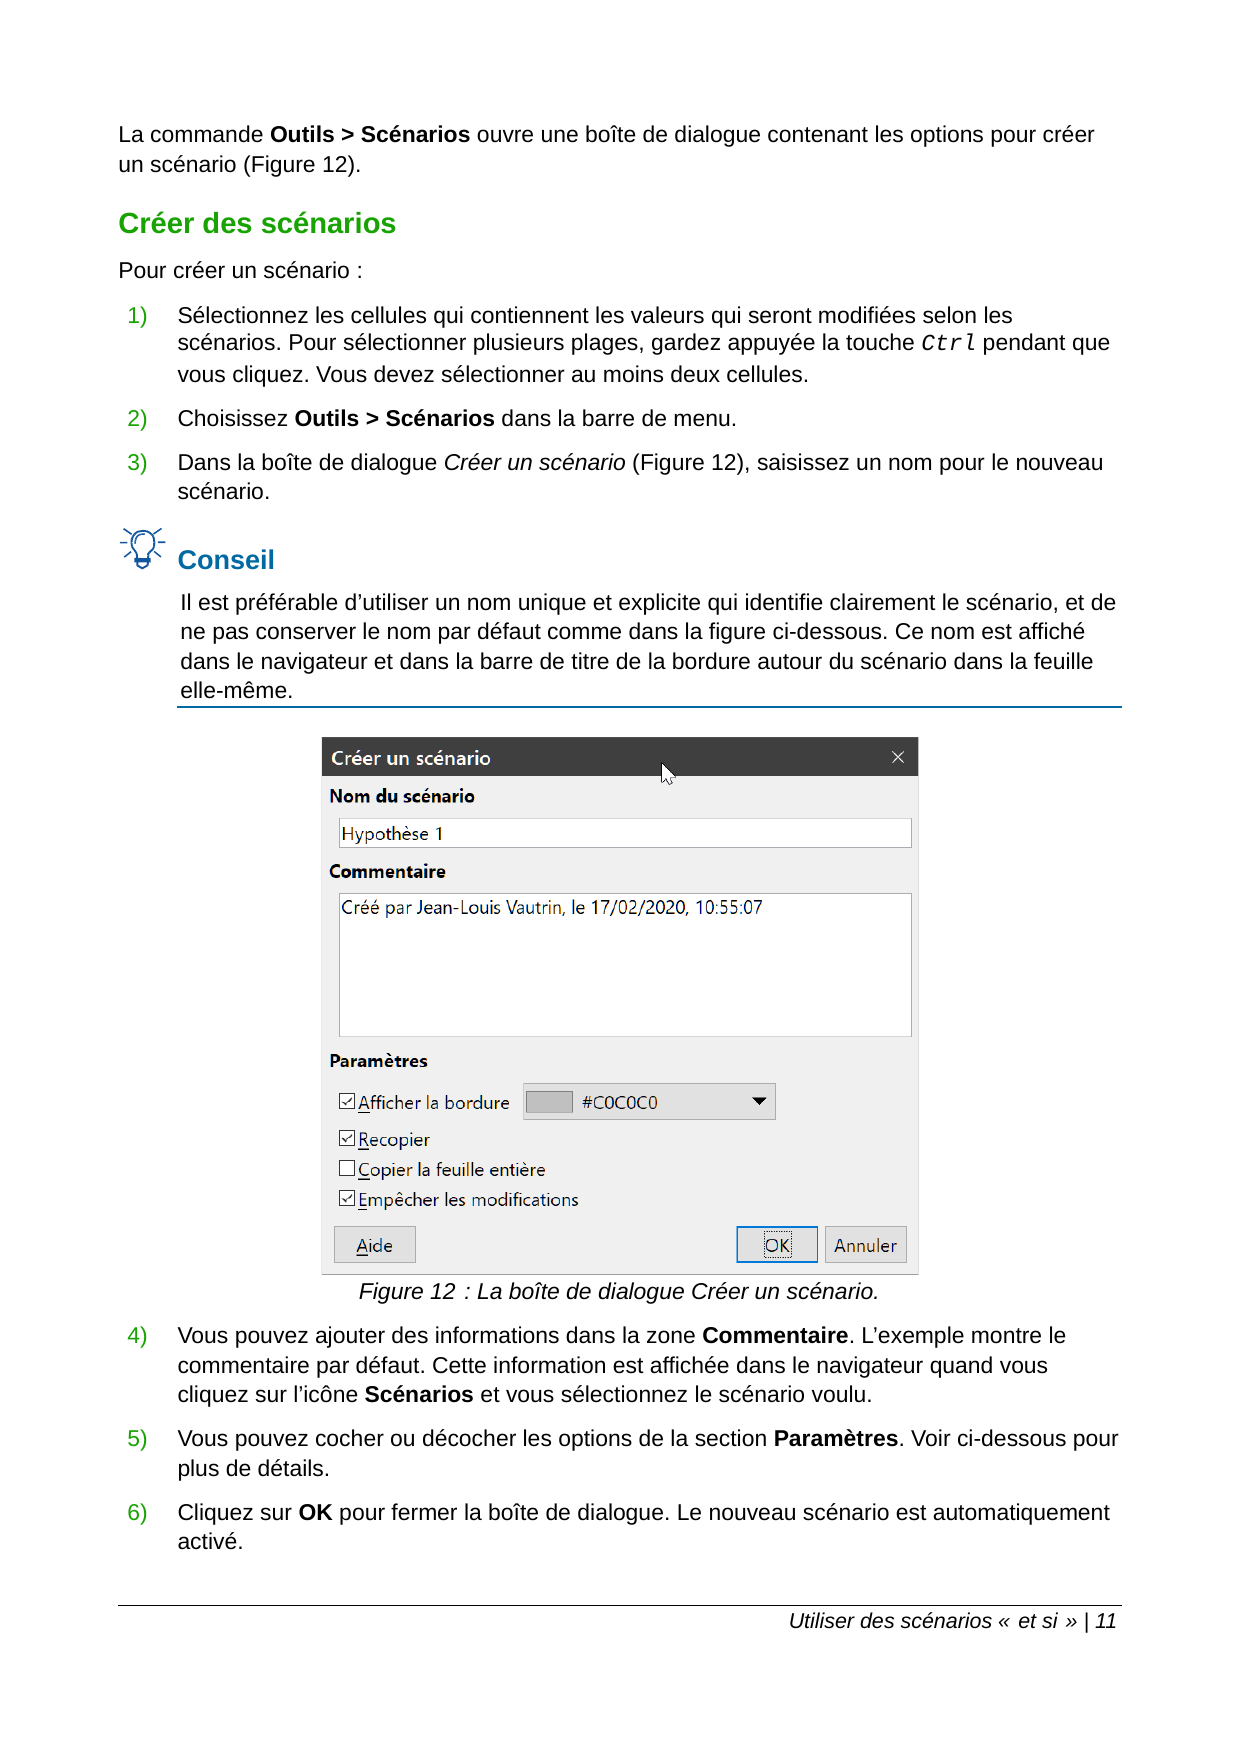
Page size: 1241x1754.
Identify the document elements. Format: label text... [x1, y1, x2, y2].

list Vous pouvez ajouter des informations dans la zone Commentaire. L’exemple montre le commentaire par défaut. Cette information est affichée dans le navigateur quand vous cliquez sur l’icône Scénarios et vous sélectionnez le scénario voulu. [148, 1319, 1122, 1407]
text La commande Outils > Scénarios ouvre une boîte de dialogue contenant les options pour créer un scénario (Figure 12). [118, 118, 1122, 177]
list Choisissez Outils > Scénarios dans la barre de menu. [148, 401, 1122, 431]
text Pour créer un scénario : [118, 254, 1122, 284]
subtitle Créer des scénarios [118, 206, 1122, 240]
text Figure 12 : La boîte de dialogue Créer un scénario. [118, 1275, 1122, 1304]
text Il est préférable d’utiliser un nom unique et explicite qui identifie clairement le scénario, et de ne pas conserver le nom par défaut comme dans la figure ci-dessous. Ce nom est affiché dans le navigateur et dans la barre de titre de la bordure autour du scénario dans la feuille elle-même. [177, 583, 1122, 706]
list Dans la boîte de dialogue Créer un scénario (Figure 12), saisissez un nom pour le nouveau scénario. [148, 446, 1122, 504]
picture [321, 737, 919, 1275]
list Vous pouvez cocher ou décocher les options de la section Paramètres. Voir ci-dessous pour plus de détails. [148, 1422, 1122, 1481]
list Conseil [118, 527, 1122, 575]
list Sélectionnez les cellules qui contiennent les valeurs qui seront modifiées selon les scénarios. Pour sélectionner plusieurs plages, gardez appuyée la touche Ctrl pendant que vous cliquez. Vous devez sélectionner au moins deux cellules. [148, 298, 1122, 387]
list Cliquez sur OK pour fermer la boîte de dialogue. Le nouveau scénario est automatiquement activé. [148, 1496, 1122, 1554]
